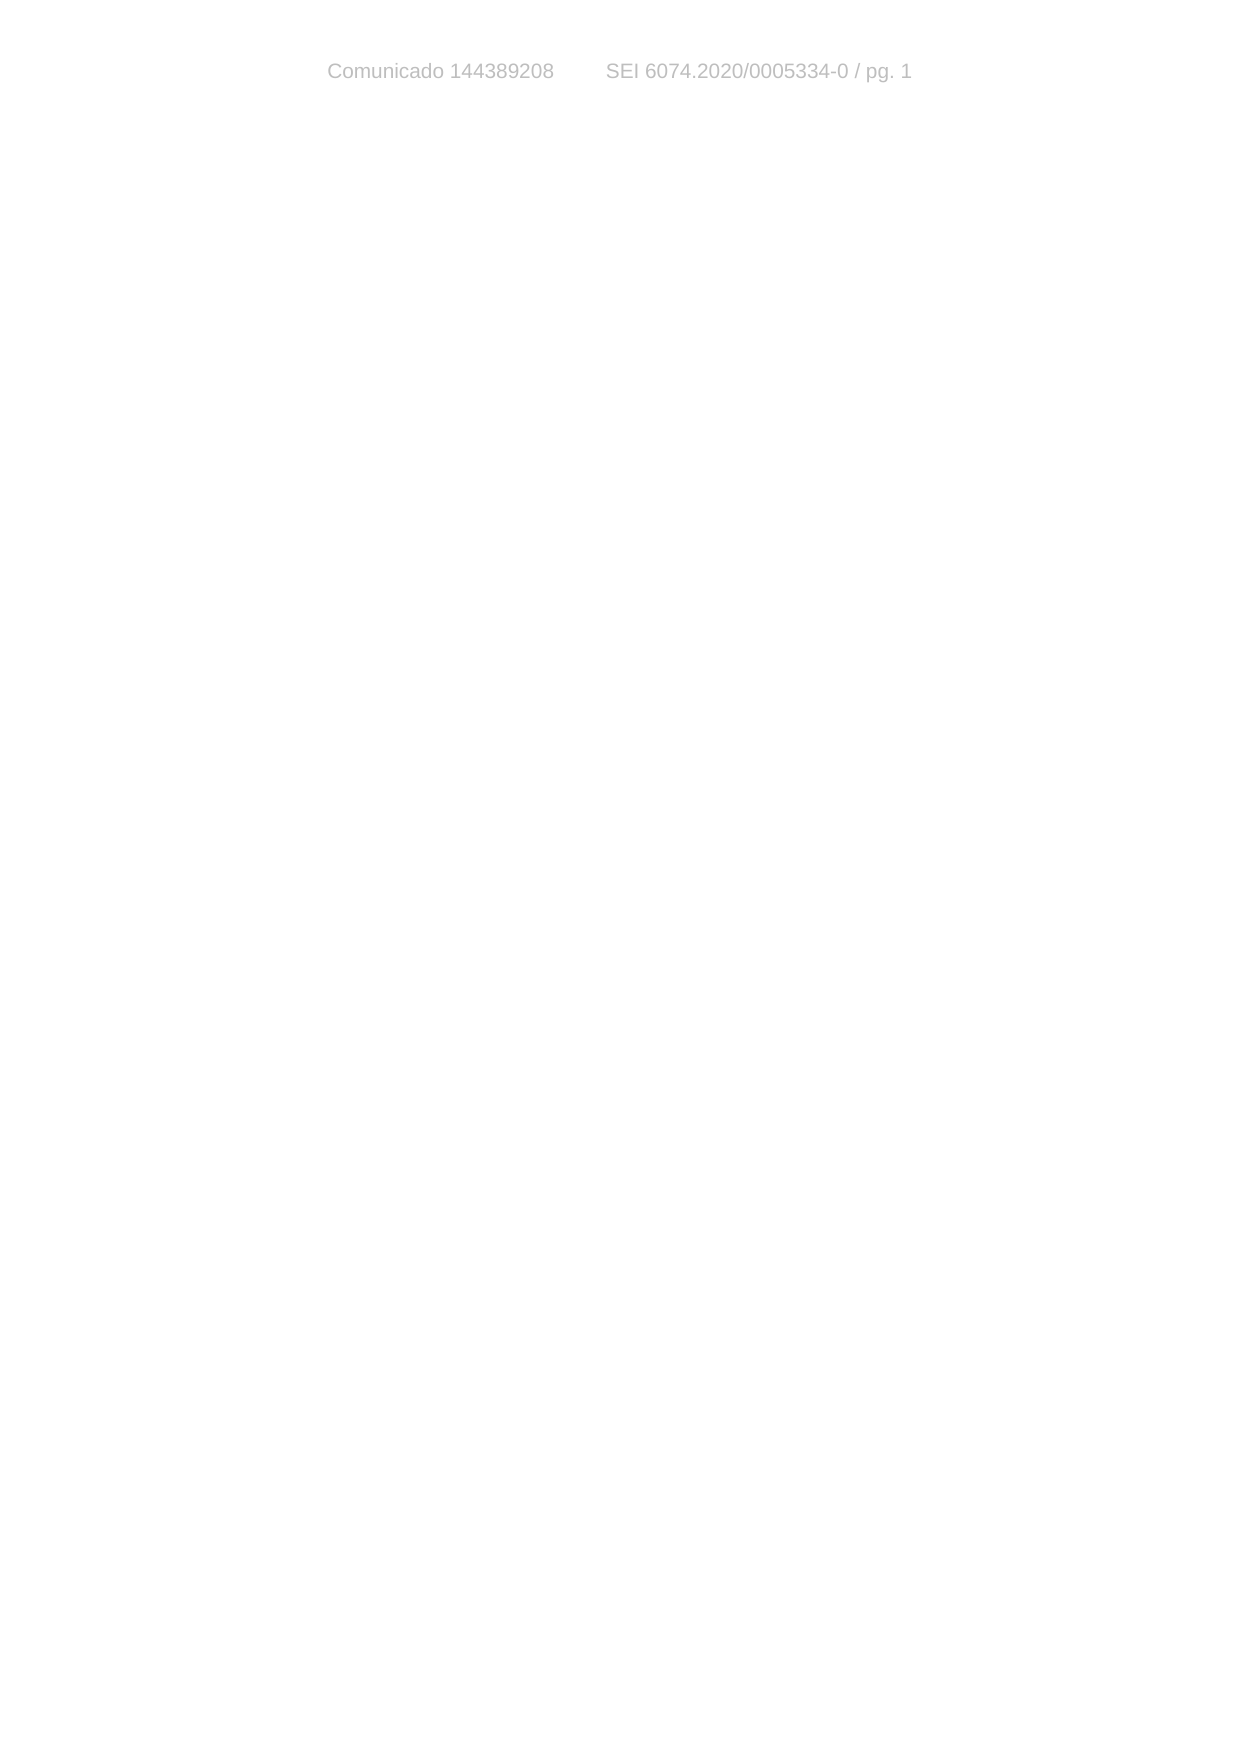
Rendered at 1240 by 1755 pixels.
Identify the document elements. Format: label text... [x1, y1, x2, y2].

text Comunicado 144389208 SEI 6074.2020/0005334-0 / pg. 1 [76, 59, 1164, 83]
